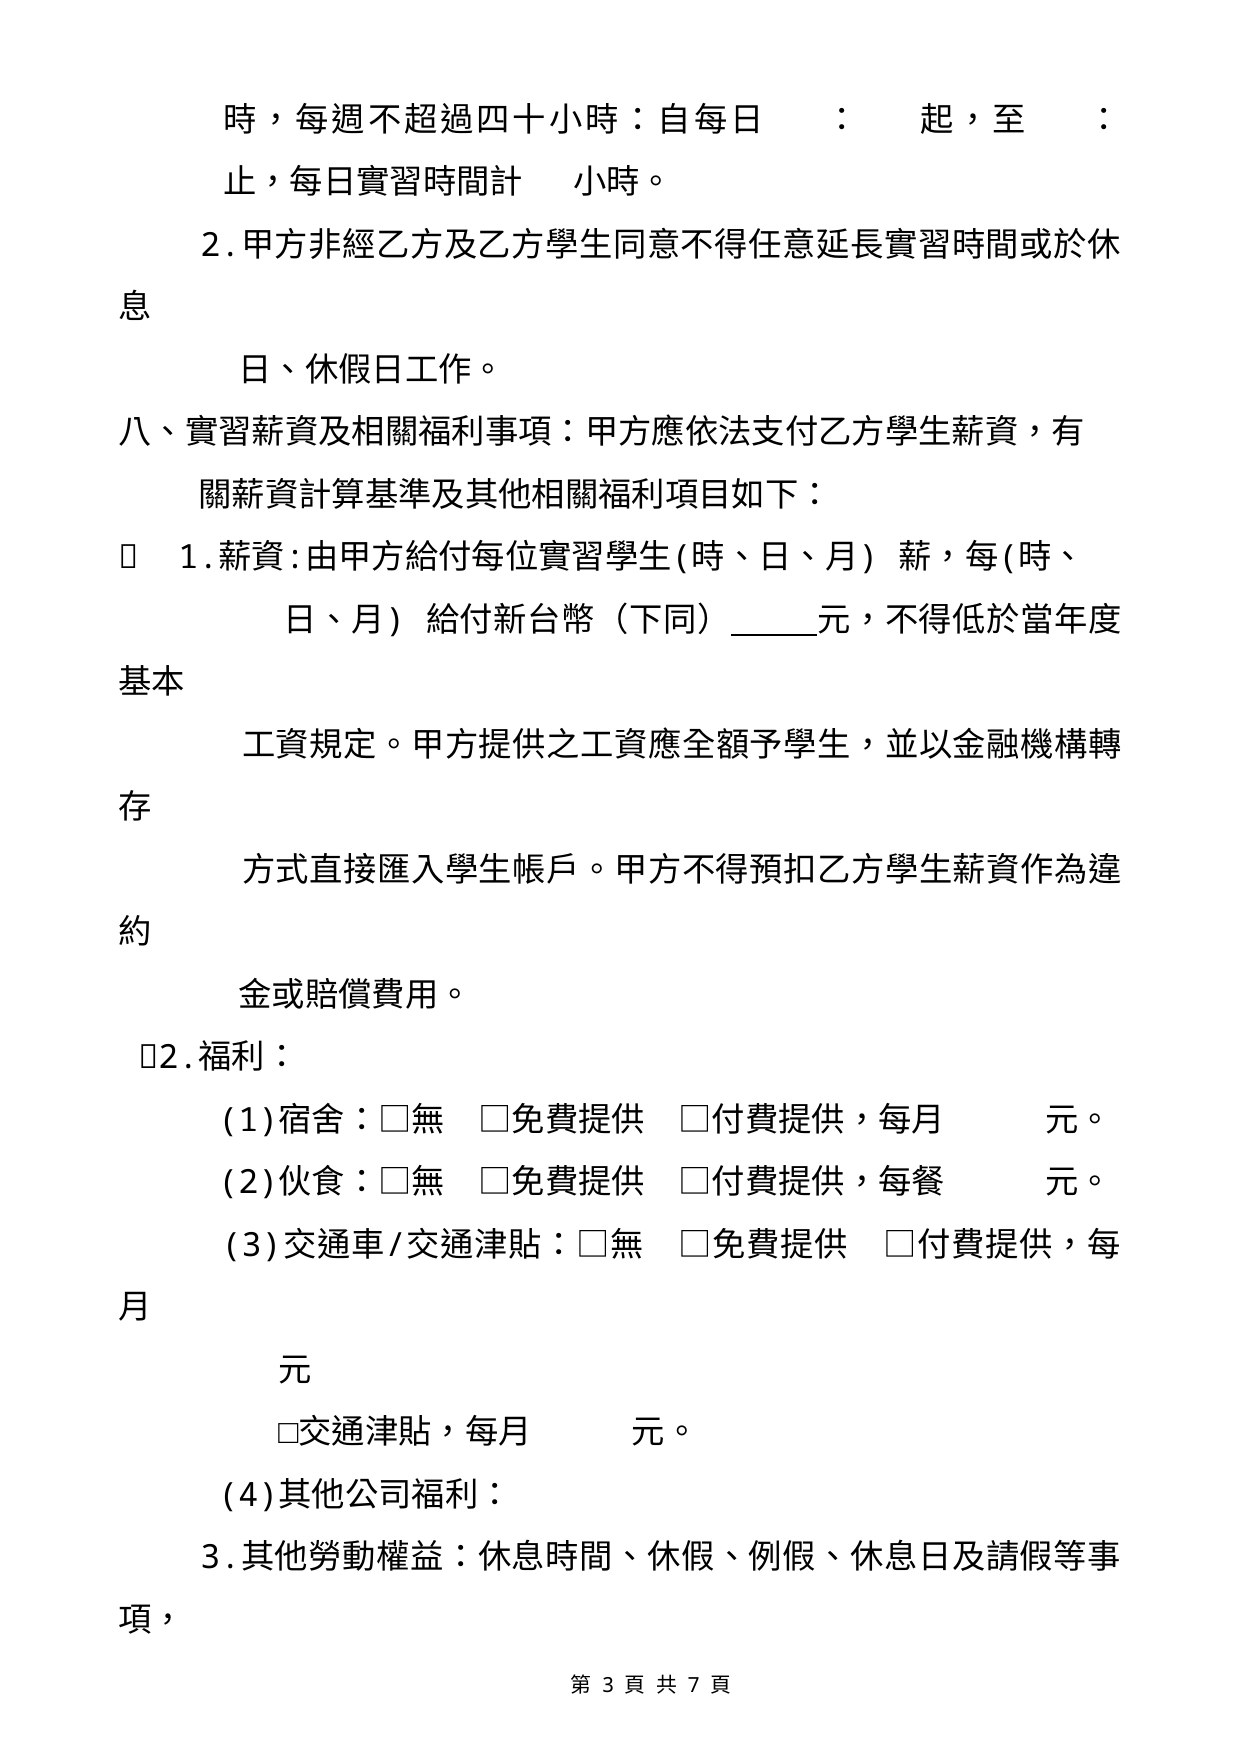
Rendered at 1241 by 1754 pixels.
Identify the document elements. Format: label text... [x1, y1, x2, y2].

text □交通津貼，每月 元。 [118, 1387, 1122, 1450]
text 2.福利： [118, 1012, 1122, 1075]
text 金或賠償費用。 [118, 950, 1122, 1012]
text 時，每週不超過四十小時：自每日 ： 起，至 ： 止，每日實習時間計 小時。 [223, 75, 1122, 200]
text (1)宿舍：□無 □免費提供 □付費提供，每月 元。 [118, 1075, 1122, 1137]
text 方式直接匯入學生帳戶。甲方不得預扣乙方學生薪資作為違約 [118, 825, 1122, 950]
text 八、實習薪資及相關福利事項：甲方應依法支付乙方學生薪資，有 [118, 387, 1122, 450]
text 2.甲方非經乙方及乙方學生同意不得任意延長實習時間或於休息 [118, 200, 1122, 325]
text  1.薪資:由甲方給付每位實習學生(時、日、月) 薪，每(時、 [118, 512, 1122, 575]
text 3.其他勞動權益：休息時間、休假、例假、休息日及請假等事項， [118, 1512, 1122, 1637]
text 關薪資計算基準及其他相關福利項目如下： [118, 450, 1122, 512]
text 日、休假日工作。 [118, 325, 1122, 387]
text (2)伙食：□無 □免費提供 □付費提供，每餐 元。 [118, 1137, 1122, 1200]
text (3)交通車/交通津貼：□無 □免費提供 □付費提供，每月 [118, 1200, 1122, 1325]
text 工資規定。甲方提供之工資應全額予學生，並以金融機構轉存 [118, 700, 1122, 825]
text (4)其他公司福利： [118, 1450, 1122, 1512]
text 元 [118, 1325, 1122, 1387]
text 日、月) 給付新台幣（下同） 元，不得低於當年度基本 [118, 575, 1122, 700]
